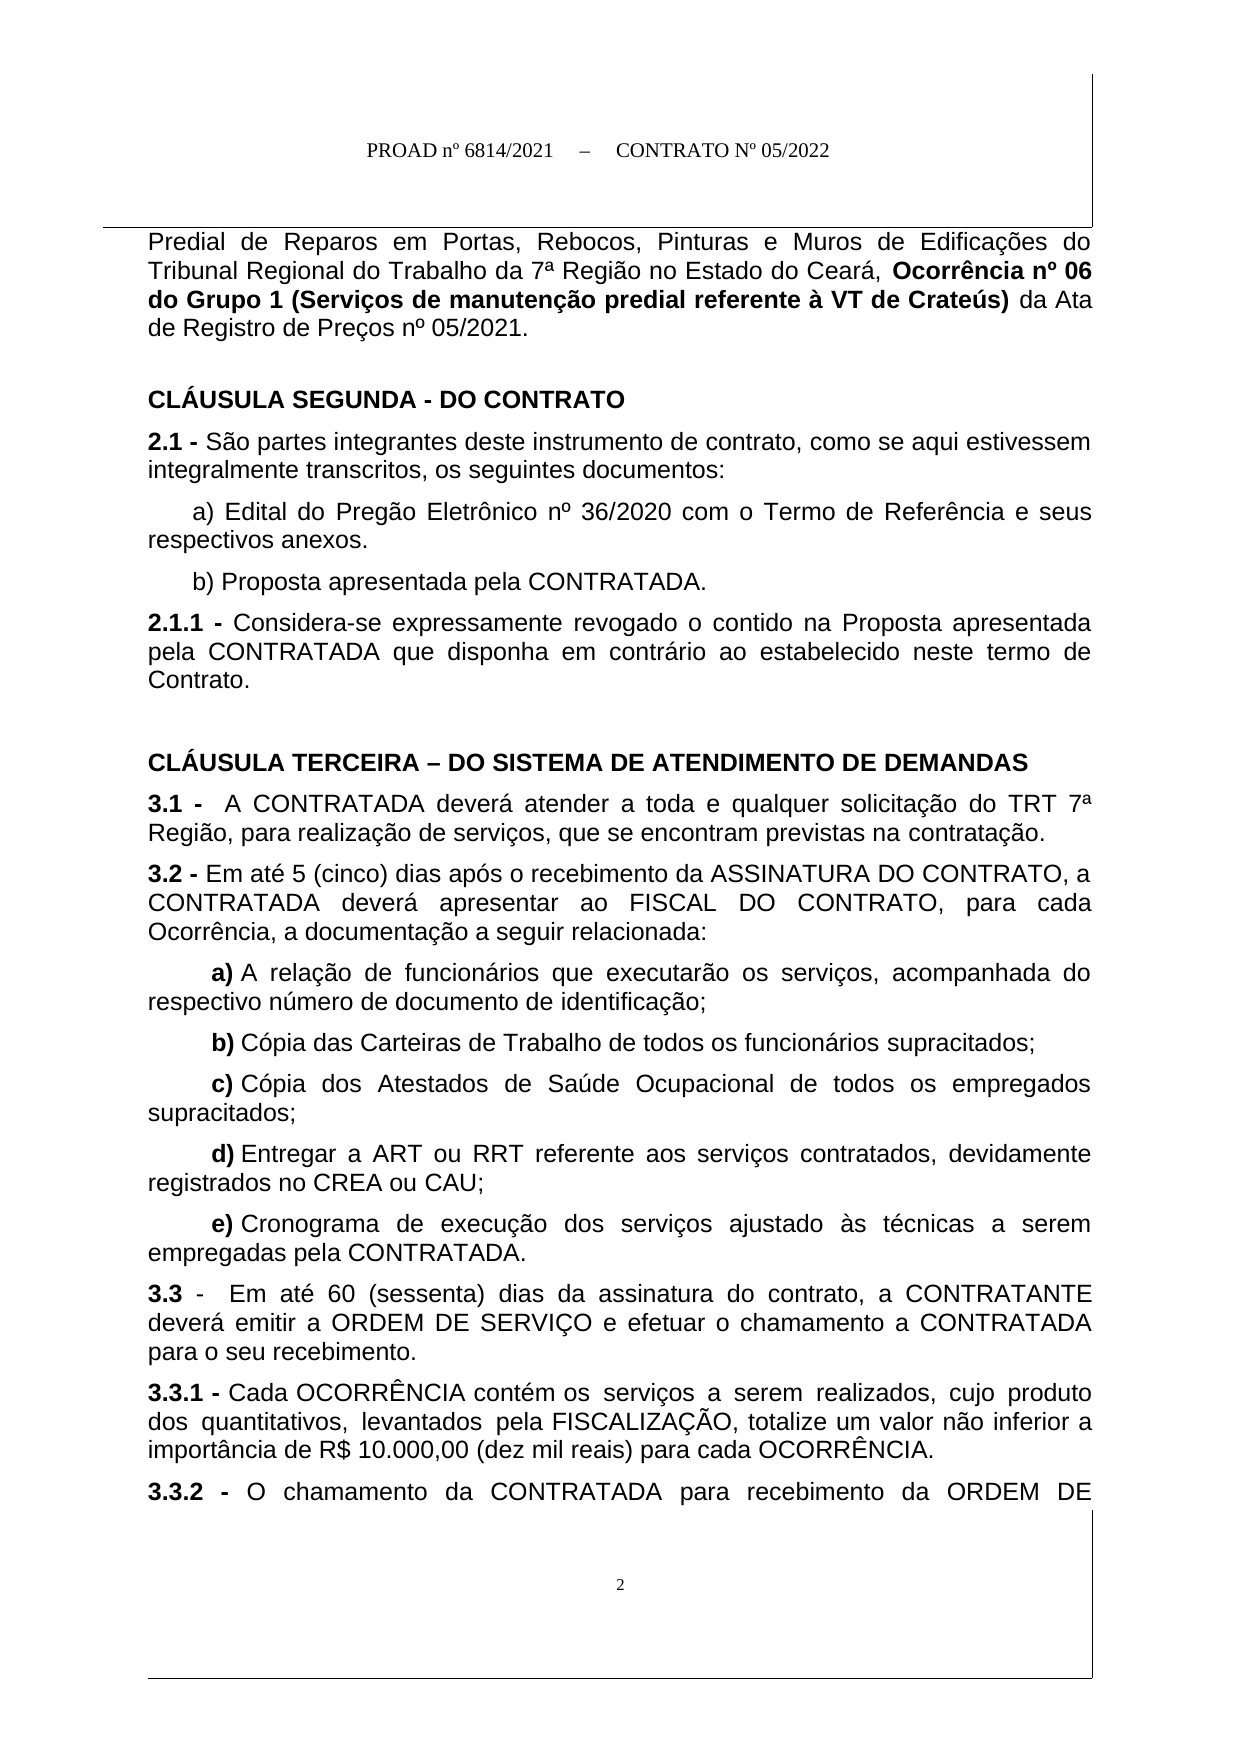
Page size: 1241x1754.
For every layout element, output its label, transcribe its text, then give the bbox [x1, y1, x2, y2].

text a) Edital do Pregão Eletrônico nº 36/2020 com o Termo de Referência e seus respectivos anexos. [148, 496, 1092, 554]
text 3.3 - Em até 60 (sessenta) dias da assinatura do contrato, a CONTRATANTE deverá emitir a ORDEM DE SERVIÇO e efetuar o chamamento a CONTRATADA para o seu recebimento. [148, 1279, 1092, 1365]
text 2.1 - São partes integrantes deste instrumento de contrato, como se aqui estivessem integralmente transcritos, os seguintes documentos: [148, 426, 1092, 484]
text b) Proposta apresentada pela CONTRATADA. [148, 566, 1092, 595]
text 3.3.2 - O chamamento da CONTRATADA para recebimento da ORDEM DE [148, 1476, 1092, 1505]
text 3.3.1 - Cada OCORRÊNCIA contém os serviços a serem realizados, cujo produto dos quantitativos, levantados pela FISCALIZAÇÃO, totalize um valor não inferior a importância de R$ 10.000,00 (dez mil reais) para cada OCORRÊNCIA. [148, 1378, 1092, 1464]
text CLÁUSULA SEGUNDA - DO CONTRATO [148, 385, 1092, 414]
list Entregar a ART ou RRT referente aos serviços contratados, devidamente registrados no CREA ou CAU; [148, 1139, 1092, 1196]
text 2.1.1 - Considera-se expressamente revogado o contido na Proposta apresentada pela CONTRATADA que disponha em contrário ao estabelecido neste termo de Contrato. [148, 608, 1092, 694]
list A relação de funcionários que executarão os serviços, acompanhada do respectivo número de documento de identificação; [148, 958, 1092, 1015]
text Predial de Reparos em Portas, Rebocos, Pinturas e Muros de Edificações do Tribunal Regional do Trabalho da 7ª Região no Estado do Ceará, Ocorrência nº 06 do Grupo 1 (Serviços de manutenção predial referente à VT de Crateús) da Ata de Registro de Preços nº 05/2021. [148, 227, 1092, 342]
list Cópia dos Atestados de Saúde Ocupacional de todos os empregados supracitados; [148, 1069, 1092, 1126]
list Cópia das Carteiras de Trabalho de todos os funcionários supracitados; [148, 1028, 1092, 1056]
text 3.1 - A CONTRATADA deverá atender a toda e qualquer solicitação do TRT 7ª Região, para realização de serviços, que se encontram previstas na contratação. [148, 789, 1092, 846]
list Cronograma de execução dos serviços ajustado às técnicas a serem empregadas pela CONTRATADA. [148, 1209, 1092, 1266]
text CLÁUSULA TERCEIRA – DO SISTEMA DE ATENDIMENTO DE DEMANDAS [148, 748, 1092, 776]
text 3.2 - Em até 5 (cinco) dias após o recebimento da ASSINATURA DO CONTRATO, a CONTRATADA deverá apresentar ao FISCAL DO CONTRATO, para cada Ocorrência, a documentação a seguir relacionada: [148, 859, 1092, 945]
